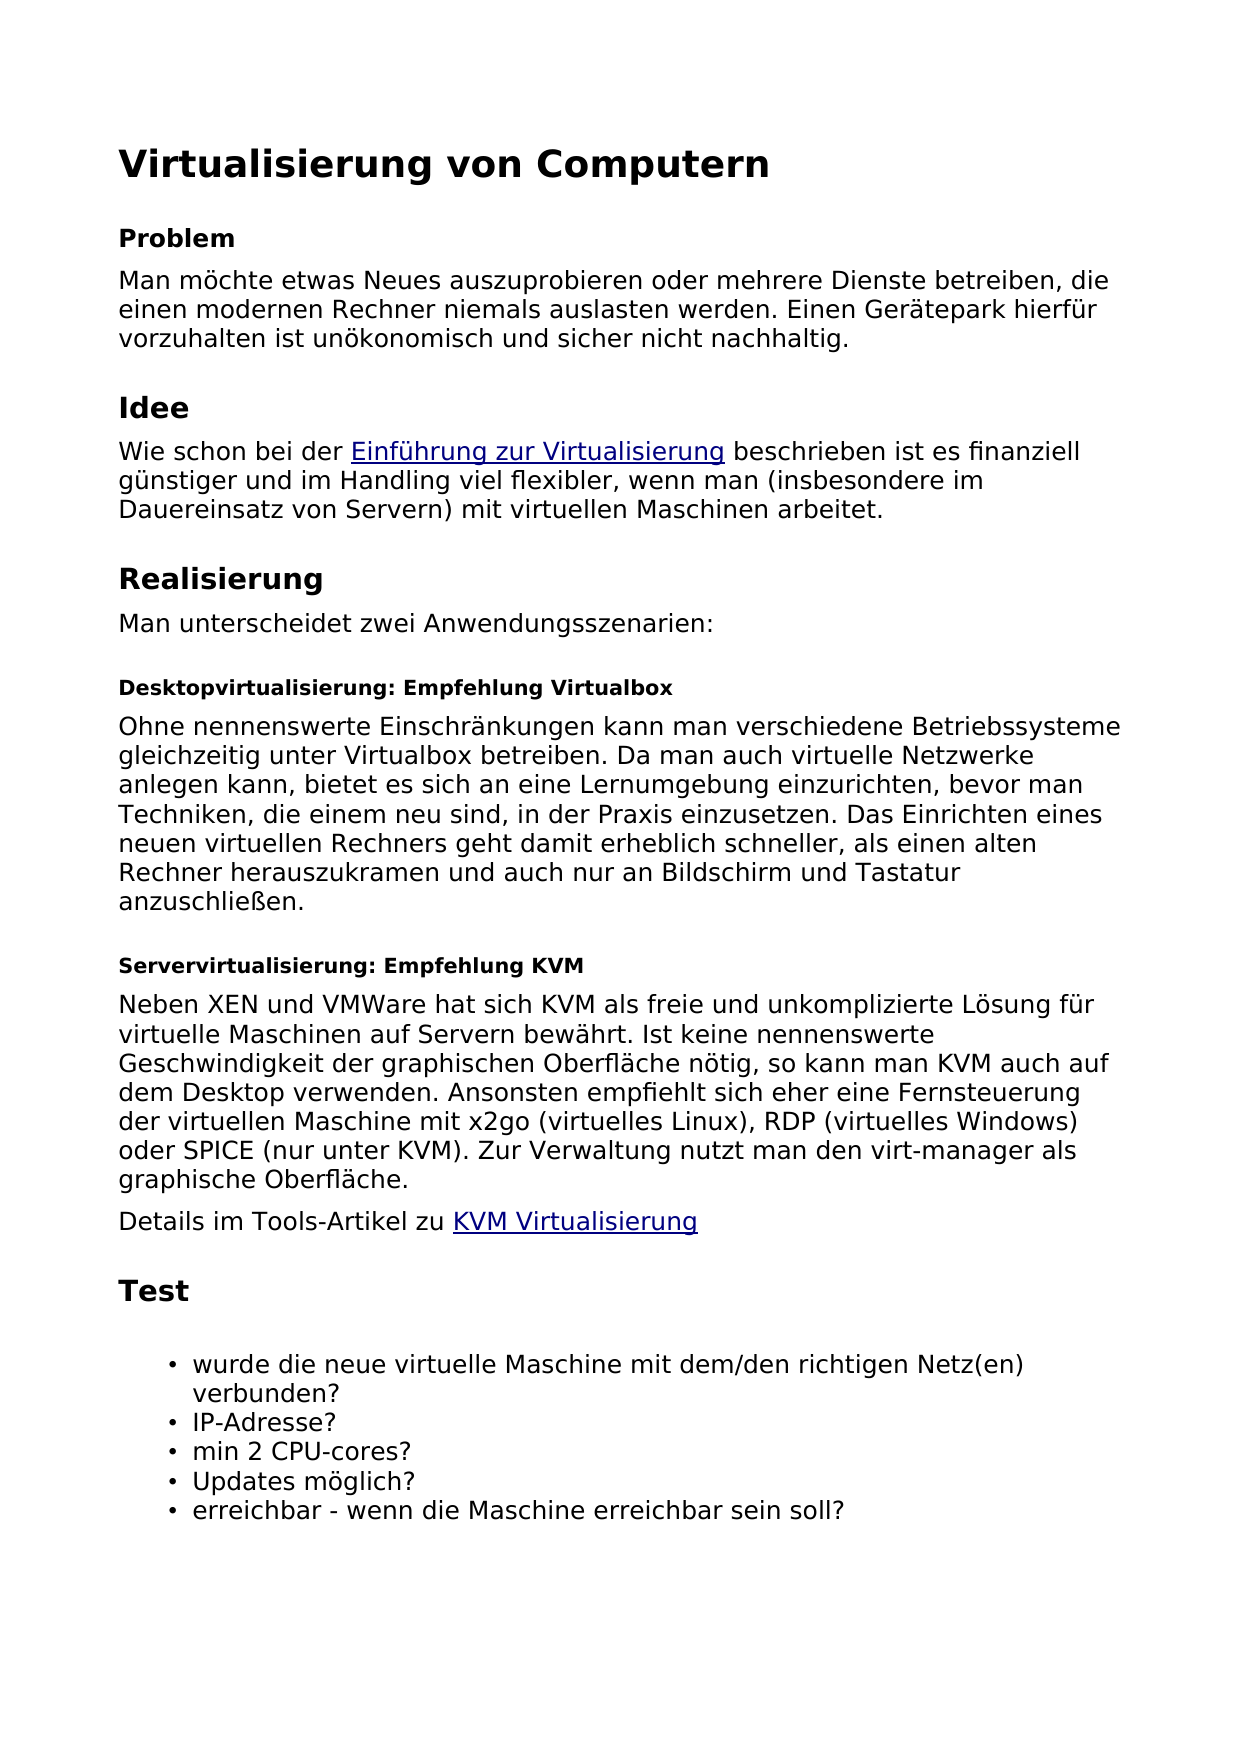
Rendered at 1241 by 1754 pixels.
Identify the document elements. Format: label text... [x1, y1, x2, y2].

text Man unterscheidet zwei Anwendungsszenarien: [118, 609, 1122, 638]
text Man möchte etwas Neues auszuprobieren oder mehrere Dienste betreiben, die einen modernen Rechner niemals auslasten werden. Einen Gerätepark hierfür vorzuhalten ist unökonomisch und sicher nicht nachhaltig. [118, 266, 1122, 353]
subtitle Test [118, 1274, 1122, 1308]
subtitle Problem [118, 224, 1122, 253]
list Updates möglich? [177, 1467, 1122, 1496]
list wurde die neue virtuelle Maschine mit dem/den richtigen Netz(en) verbunden? [177, 1350, 1122, 1408]
text Wie schon bei der Einführung zur Virtualisierung beschrieben ist es finanziell günstiger und im Handling viel flexibler, wenn man (insbesondere im Dauereinsatz von Servern) mit virtuellen Maschinen arbeitet. [118, 437, 1122, 525]
text Neben XEN und VMWare hat sich KVM als freie und unkomplizierte Lösung für virtuelle Maschinen auf Servern bewährt. Ist keine nennenswerte Geschwindigkeit der graphischen Oberfläche nötig, so kann man KVM auch auf dem Desktop verwenden. Ansonsten empfiehlt sich eher eine Fernsteuerung der virtuellen Maschine mit x2go (virtuelles Linux), RDP (virtuelles Windows) oder SPICE (nur unter KVM). Zur Verwaltung nutzt man den virt-manager als graphische Oberfläche. [118, 991, 1122, 1195]
subtitle Realisierung [118, 562, 1122, 596]
text Details im Tools-Artikel zu KVM Virtualisierung [118, 1207, 1122, 1237]
list min 2 CPU-cores? [177, 1437, 1122, 1467]
list IP-Adresse? [177, 1408, 1122, 1437]
list erreichbar - wenn die Maschine erreichbar sein soll? [177, 1496, 1122, 1525]
subtitle Idee [118, 391, 1122, 425]
subtitle Virtualisierung von Computern [118, 143, 1122, 187]
subtitle Servervirtualisierung: Empfehlung KVM [118, 954, 1122, 978]
subtitle Desktopvirtualisierung: Empfehlung Virtualbox [118, 676, 1122, 700]
text Ohne nennenswerte Einschränkungen kann man verschiedene Betriebssysteme gleichzeitig unter Virtualbox betreiben. Da man auch virtuelle Netzwerke anlegen kann, bietet es sich an eine Lernumgebung einzurichten, bevor man Techniken, die einem neu sind, in der Praxis einzusetzen. Das Einrichten eines neuen virtuellen Rechners geht damit erheblich schneller, als einen alten Rechner herauszukramen und auch nur an Bildschirm und Tastatur anzuschließen. [118, 712, 1122, 916]
